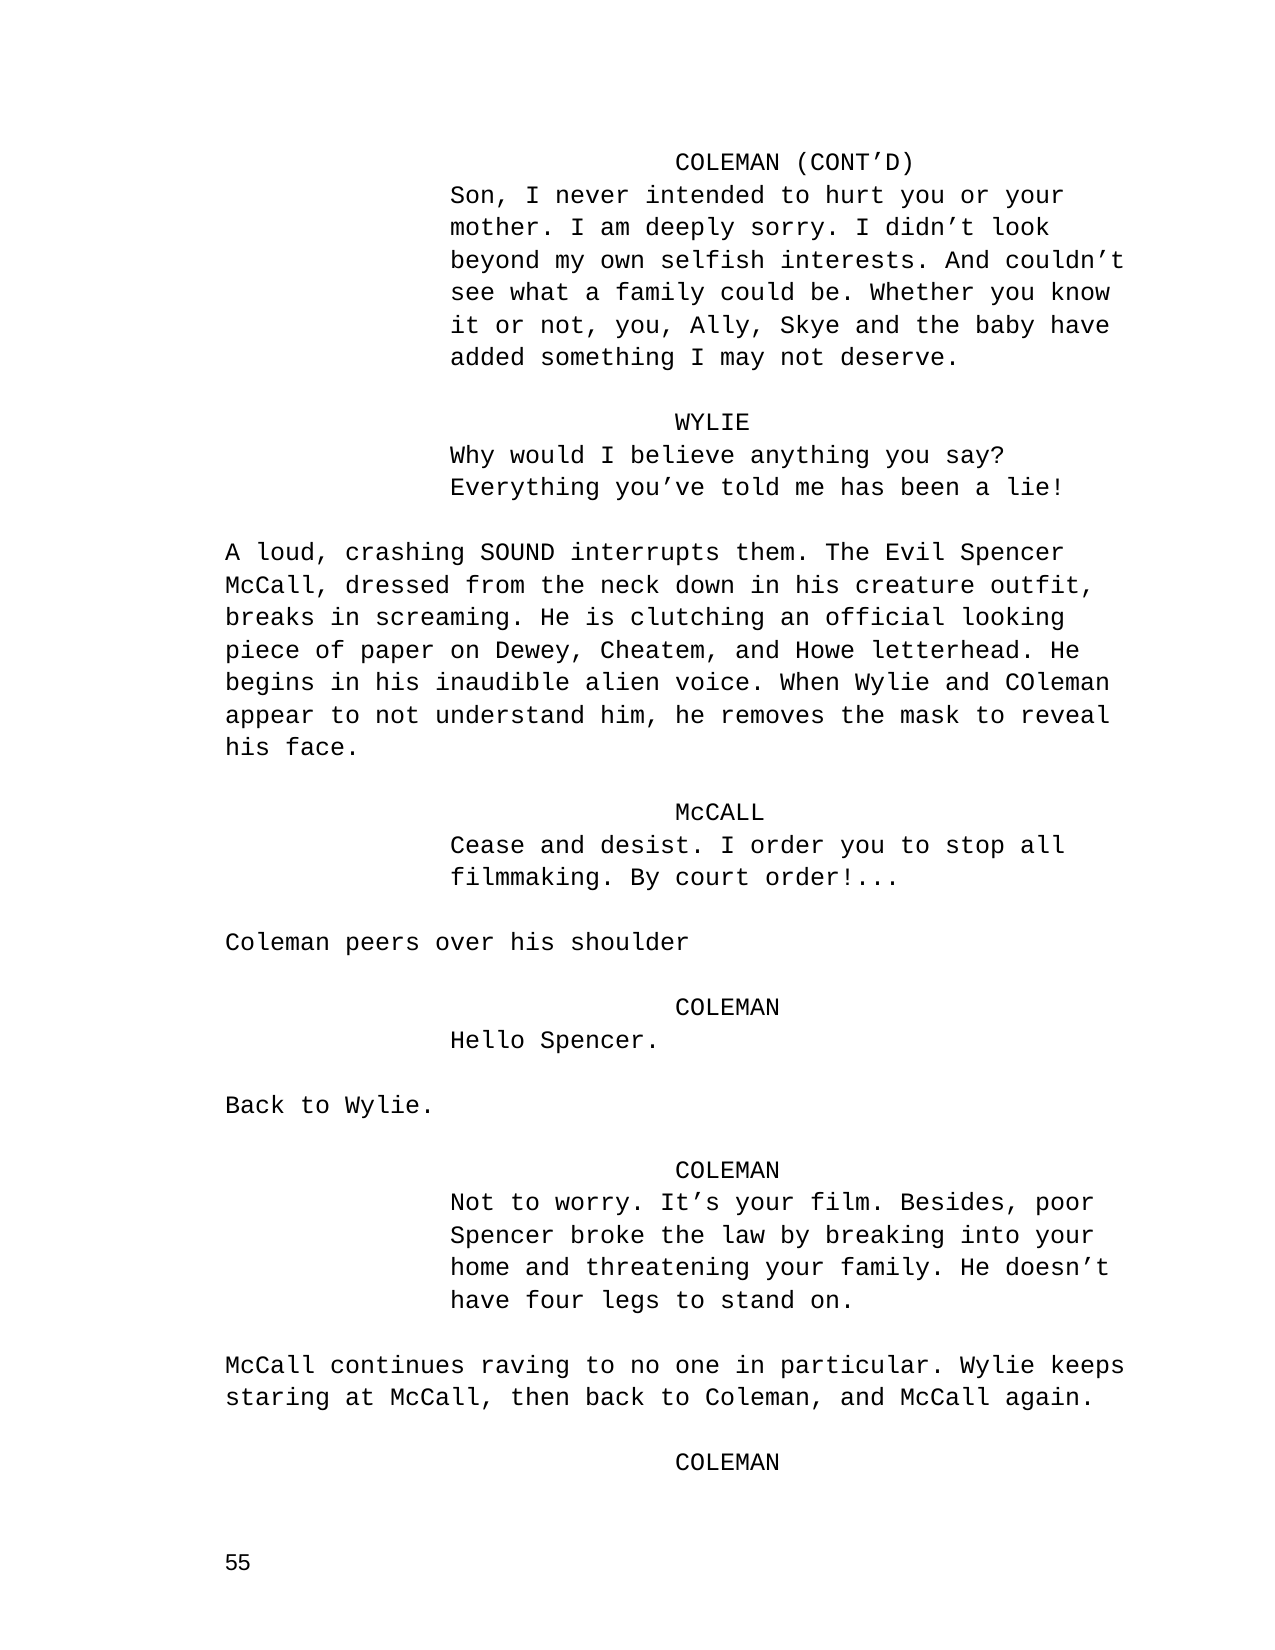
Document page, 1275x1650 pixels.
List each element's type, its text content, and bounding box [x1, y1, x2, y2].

text Coleman peers over his shoulder [225, 930, 1125, 958]
text Why would I believe anything you say? Everything you’ve told me has been a lie! [450, 442, 1125, 503]
text Son, I never intended to hurt you or your mother. I am deeply sorry. I didn’t look beyond my own selfish interests. And couldn’t see what a family could be. Whether you know it or not, you, Ally, Skye and the baby have added something I may not deserve. [450, 182, 1125, 373]
text COLEMAN (CONT’D) [450, 150, 1125, 178]
text Not to worry. It’s your film. Besides, poor Spencer broke the law by breaking into your home and threatening your family. He doesn’t have four legs to stand on. [450, 1190, 1125, 1316]
text COLEMAN [225, 995, 1125, 1023]
text A loud, crashing SOUND interrupts them. The Evil Spencer McCall, dressed from the neck down in his creature outfit, breaks in screaming. He is clutching an official looking piece of paper on Dewey, Cheatem, and Howe letterhead. He begins in his inaudible alien voice. When Wylie and COleman appear to not understand him, he removes the mask to reveal his face. [225, 540, 1125, 763]
text Cease and desist. I order you to stop all [375, 832, 1125, 861]
text McCALL [600, 800, 1125, 828]
text filmmaking. By court order!... [375, 865, 1125, 893]
text COLEMAN [225, 1157, 1125, 1186]
text WYLIE [600, 410, 1125, 438]
text COLEMAN [600, 1450, 1125, 1478]
text Back to Wylie. [225, 1092, 1125, 1121]
text Hello Spencer. [225, 1027, 1125, 1056]
text McCall continues raving to no one in particular. Wylie keeps staring at McCall, then back to Coleman, and McCall again. [225, 1352, 1125, 1413]
